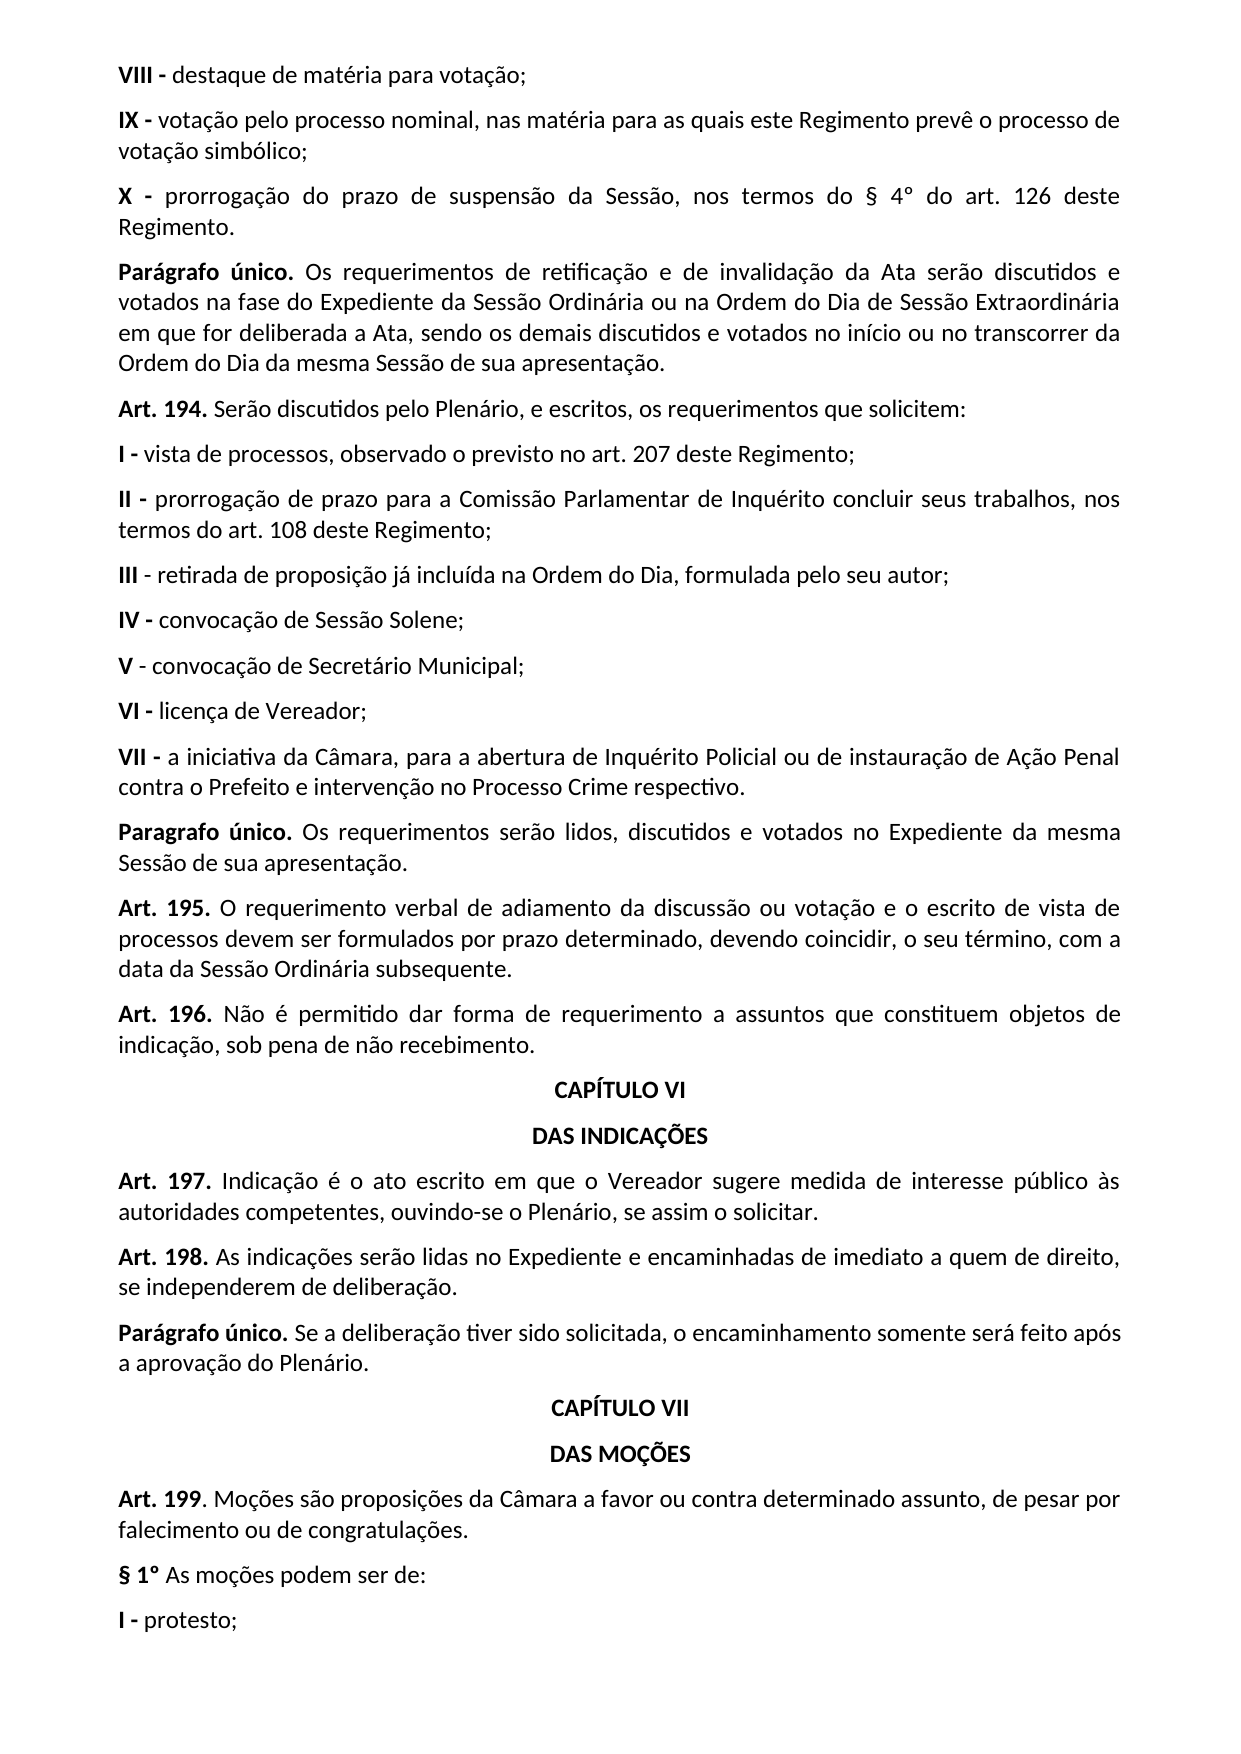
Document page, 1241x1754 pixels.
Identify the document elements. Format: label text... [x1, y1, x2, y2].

text II - prorrogação de prazo para a Comissão Parlamentar de Inquérito concluir seus trabalhos, nos termos do art. 108 deste Regimento; [118, 483, 1122, 544]
text X - prorrogação do prazo de suspensão da Sessão, nos termos do § 4º do art. 126 deste Regimento. [118, 180, 1122, 241]
text VIII - destaque de matéria para votação; [118, 59, 1122, 89]
text DAS MOÇÕES [118, 1438, 1122, 1468]
text § 1º As moções podem ser de: [118, 1559, 1122, 1589]
text Parágrafo único. Os requerimentos de retificação e de invalidação da Ata serão discutidos e votados na fase do Expediente da Sessão Ordinária ou na Ordem do Dia de Sessão Extraordinária em que for deliberada a Ata, sendo os demais discutidos e votados no início ou no transcorrer da Ordem do Dia da mesma Sessão de sua apresentação. [118, 256, 1122, 378]
text Parágrafo único. Se a deliberação tiver sido solicitada, o encaminhamento somente será feito após a aprovação do Plenário. [118, 1317, 1122, 1378]
text Art. 194. Serão discutidos pelo Plenário, e escritos, os requerimentos que solicitem: [118, 393, 1122, 423]
text Art. 195. O requerimento verbal de adiamento da discussão ou votação e o escrito de vista de processos devem ser formulados por prazo determinado, devendo coincidir, o seu término, com a data da Sessão Ordinária subsequente. [118, 892, 1122, 984]
text DAS INDICAÇÕES [118, 1120, 1122, 1150]
text Paragrafo único. Os requerimentos serão lidos, discutidos e votados no Expediente da mesma Sessão de sua apresentação. [118, 816, 1122, 877]
text I - vista de processos, observado o previsto no art. 207 deste Regimento; [118, 438, 1122, 469]
text VI - licença de Vereador; [118, 695, 1122, 726]
text CAPÍTULO VII [118, 1393, 1122, 1423]
text Art. 196. Não é permitido dar forma de requerimento a assuntos que constituem objetos de indicação, sob pena de não recebimento. [118, 999, 1122, 1060]
text Art. 197. Indicação é o ato escrito em que o Vereador sugere medida de interesse público às autoridades competentes, ouvindo-se o Plenário, se assim o solicitar. [118, 1165, 1122, 1226]
text IV - convocação de Sessão Solene; [118, 605, 1122, 635]
text CAPÍTULO VI [118, 1074, 1122, 1105]
text I - protesto; [118, 1604, 1122, 1635]
text IX - votação pelo processo nominal, nas matéria para as quais este Regimento prevê o processo de votação simbólico; [118, 104, 1122, 165]
text III - retirada de proposição já incluída na Ordem do Dia, formulada pelo seu autor; [118, 559, 1122, 590]
text Art. 199. Moções são proposições da Câmara a favor ou contra determinado assunto, de pesar por falecimento ou de congratulações. [118, 1483, 1122, 1544]
text V - convocação de Secretário Municipal; [118, 650, 1122, 681]
text Art. 198. As indicações serão lidas no Expediente e encaminhadas de imediato a quem de direito, se independerem de deliberação. [118, 1241, 1122, 1302]
text VII - a iniciativa da Câmara, para a abertura de Inquérito Policial ou de instauração de Ação Penal contra o Prefeito e intervenção no Processo Crime respectivo. [118, 741, 1122, 802]
